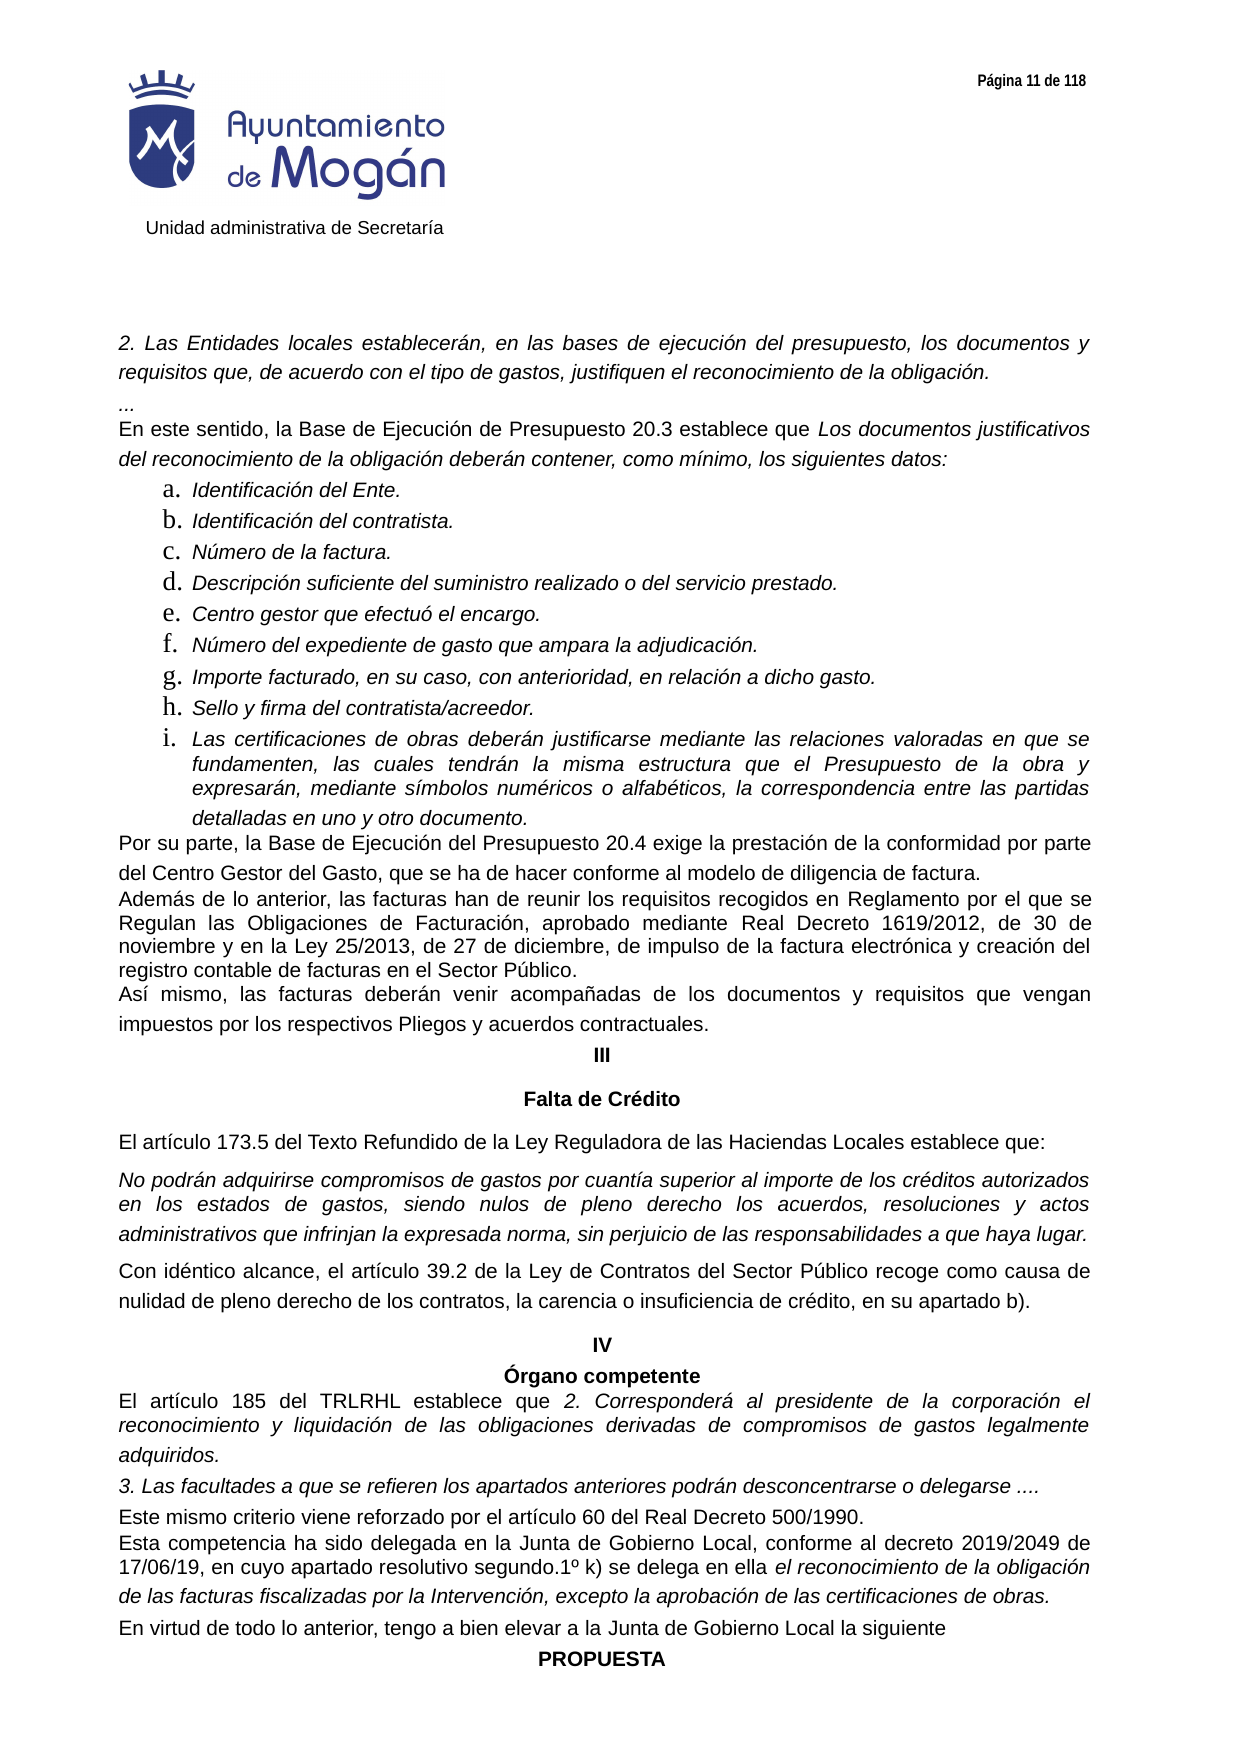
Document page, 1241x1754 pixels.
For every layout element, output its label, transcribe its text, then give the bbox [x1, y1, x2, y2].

list Identificación del contratista. [162, 503, 1092, 534]
text Además de lo anterior, las facturas han de reunir los requisitos recogidos en Reglamento por el que se Regulan las Obligaciones de Facturación, aprobado mediante Real Decreto 1619/2012, de 30 de noviembre y en la Ley 25/2013, de 27 de diciembre, de impulso de la factura electrónica y creación del registro contable de facturas en el Sector Público. [118, 886, 1092, 982]
text En este sentido, la Base de Ejecución de Presupuesto 20.3 establece que Los documentos justificativos del reconocimiento de la obligación deberán contener, como mínimo, los siguientes datos: [118, 417, 1092, 472]
list Sello y firma del contratista/acreedor. [162, 690, 1092, 721]
text IV [118, 1327, 1092, 1358]
text Falta de Crédito [118, 1081, 1092, 1112]
text Con idéntico alcance, el artículo 39.2 de la Ley de Contratos del Sector Público recoge como causa de nulidad de pleno derecho de los contratos, la carencia o insuficiencia de crédito, en su apartado b). [118, 1259, 1092, 1314]
text En virtud de todo lo anterior, tengo a bien elevar a la Junta de Gobierno Local la siguiente [118, 1609, 1092, 1641]
list Centro gestor que efectuó el encargo. [162, 596, 1092, 628]
text Así mismo, las facturas deberán venir acompañadas de los documentos y requisitos que vengan impuestos por los respectivos Pliegos y acuerdos contractuales. [118, 982, 1092, 1037]
list Descripción suficiente del suministro realizado o del servicio prestado. [162, 565, 1092, 596]
text El artículo 185 del TRLRHL establece que 2. Corresponderá al presidente de la corporación el reconocimiento y liquidación de las obligaciones derivadas de compromisos de gastos legalmente adquiridos. [118, 1389, 1092, 1468]
list Número del expediente de gasto que ampara la adjudicación. [162, 628, 1092, 659]
text III [118, 1037, 1092, 1068]
text ... [118, 386, 1092, 417]
text Por su parte, la Base de Ejecución del Presupuesto 20.4 exige la prestación de la conformidad por parte del Centro Gestor del Gasto, que se ha de hacer conforme al modelo de diligencia de factura. [118, 831, 1092, 886]
text 2. Las Entidades locales establecerán, en las bases de ejecución del presupuesto, los documentos y requisitos que, de acuerdo con el tipo de gastos, justifiquen el reconocimiento de la obligación. [118, 331, 1092, 386]
text 3. Las facultades a que se refieren los apartados anteriores podrán desconcentrarse o delegarse .... [118, 1468, 1092, 1499]
list Importe facturado, en su caso, con anterioridad, en relación a dicho gasto. [162, 659, 1092, 690]
list Las certificaciones de obras deberán justificarse mediante las relaciones valoradas en que se fundamenten, las cuales tendrán la misma estructura que el Presupuesto de la obra y expresarán, mediante símbolos numéricos o alfabéticos, la correspondencia entre las partidas detalladas en uno y otro documento. [162, 721, 1092, 831]
text Órgano competente [118, 1358, 1092, 1389]
picture [128, 70, 445, 206]
text Este mismo criterio viene reforzado por el artículo 60 del Real Decreto 500/1990. [118, 1499, 1092, 1531]
text El artículo 173.5 del Texto Refundido de la Ley Reguladora de las Haciendas Locales establece que: [118, 1124, 1092, 1156]
list Identificación del Ente. [162, 472, 1092, 503]
text No podrán adquirirse compromisos de gastos por cuantía superior al importe de los créditos autorizados en los estados de gastos, siendo nulos de pleno derecho los acuerdos, resoluciones y actos administrativos que infrinjan la expresada norma, sin perjuicio de las responsabilidades a que haya lugar. [118, 1168, 1092, 1247]
list Número de la factura. [162, 534, 1092, 565]
text PROPUESTA [118, 1641, 1092, 1672]
text Esta competencia ha sido delegada en la Junta de Gobierno Local, conforme al decreto 2019/2049 de 17/06/19, en cuyo apartado resolutivo segundo.1º k) se delega en ella el reconocimiento de la obligación de las facturas fiscalizadas por la Intervención, excepto la aprobación de las certificaciones de obras. [118, 1531, 1092, 1609]
